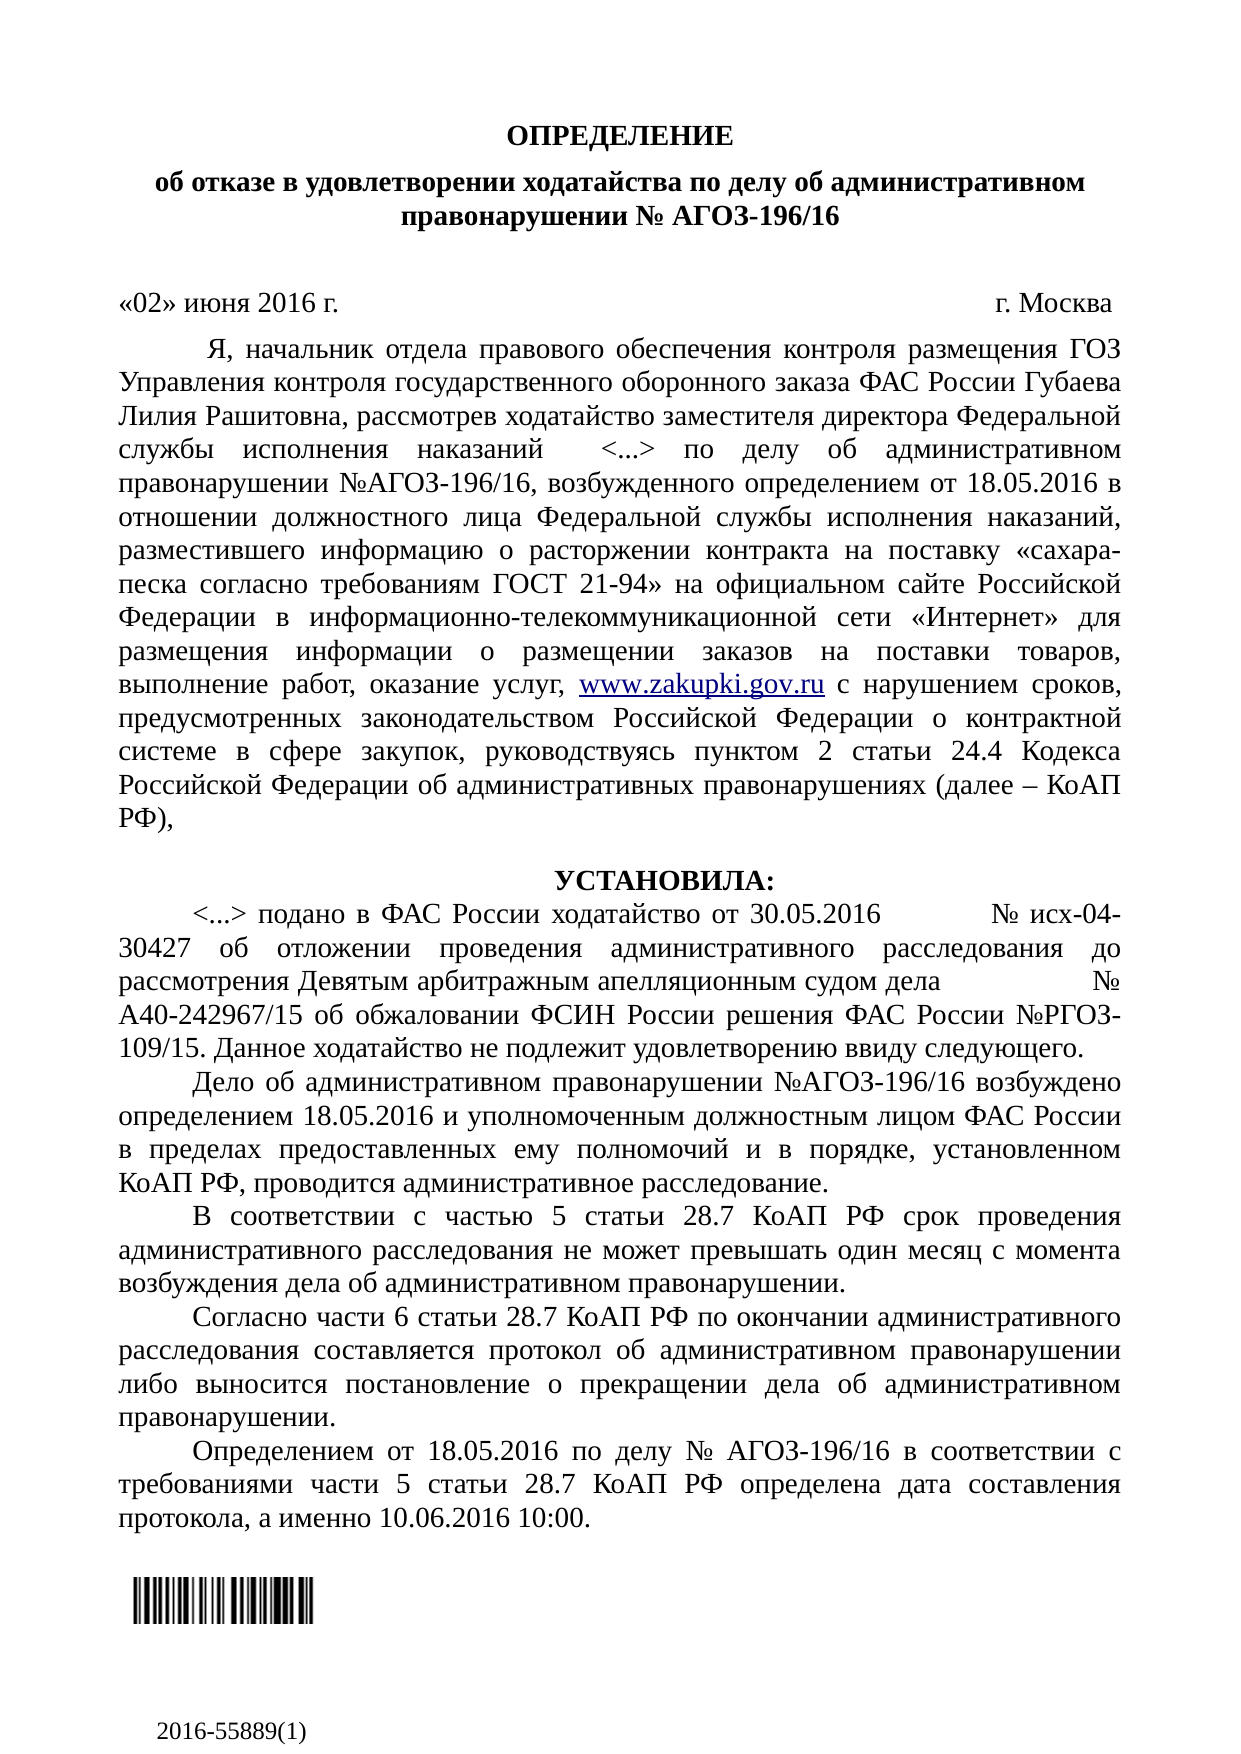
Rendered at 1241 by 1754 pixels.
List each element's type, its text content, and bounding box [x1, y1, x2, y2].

text ОПРЕДЕЛЕНИЕ [118, 118, 1122, 152]
text «02» июня 2016 г. г. Москва [118, 285, 1122, 318]
text об отказе в удовлетворении ходатайства по делу об административном правонарушении № АГОЗ-196/16 [118, 164, 1122, 231]
text <...> подано в ФАС России ходатайство от 30.05.2016 № исх-04-30427 об отложении проведения административного расследования до рассмотрения Девятым арбитражным апелляционным судом дела № А40-242967/15 об обжаловании ФСИН России решения ФАС России №РГОЗ-109/15. Данное ходатайство не подлежит удовлетворению ввиду следующего. [118, 896, 1122, 1064]
text Определением от 18.05.2016 по делу № АГОЗ-196/16 в соответствии с требованиями части 5 статьи 28.7 КоАП РФ определена дата составления протокола, а именно 10.06.2016 10:00. [118, 1433, 1122, 1534]
text Я, начальник отдела правового обеспечения контроля размещения ГОЗ Управления контроля государственного оборонного заказа ФАС России Губаева Лилия Рашитовна, рассмотрев ходатайство заместителя директора Федеральной службы исполнения наказаний <...> по делу об административном правонарушении №АГОЗ-196/16, возбужденного определением от 18.05.2016 в отношении должностного лица Федеральной службы исполнения наказаний, разместившего информацию о расторжении контракта на поставку «сахара-песка согласно требованиям ГОСТ 21-94» на официальном сайте Российской Федерации в информационно-телекоммуникационной сети «Интернет» для размещения информации о размещении заказов на поставки товаров, выполнение работ, оказание услуг, www.zakupki.gov.ru с нарушением сроков, предусмотренных законодательством Российской Федерации о контрактной системе в сфере закупок, руководствуясь пунктом 2 статьи 24.4 Кодекса Российской Федерации об административных правонарушениях (далее – КоАП РФ), [118, 331, 1122, 834]
text Дело об административном правонарушении №АГОЗ-196/16 возбуждено определением 18.05.2016 и уполномоченным должностным лицом ФАС России в пределах предоставленных ему полномочий и в порядке, установленном КоАП РФ, проводится административное расследование. [118, 1064, 1122, 1198]
text УСТАНОВИЛА: [118, 863, 1122, 896]
text Согласно части 6 статьи 28.7 КоАП РФ по окончании административного расследования составляется протокол об административном правонарушении либо выносится постановление о прекращении дела об административном правонарушении. [118, 1299, 1122, 1433]
text В соответствии с частью 5 статьи 28.7 КоАП РФ срок проведения административного расследования не может превышать один месяц с момента возбуждения дела об административном правонарушении. [118, 1198, 1122, 1299]
picture [118, 1577, 331, 1624]
